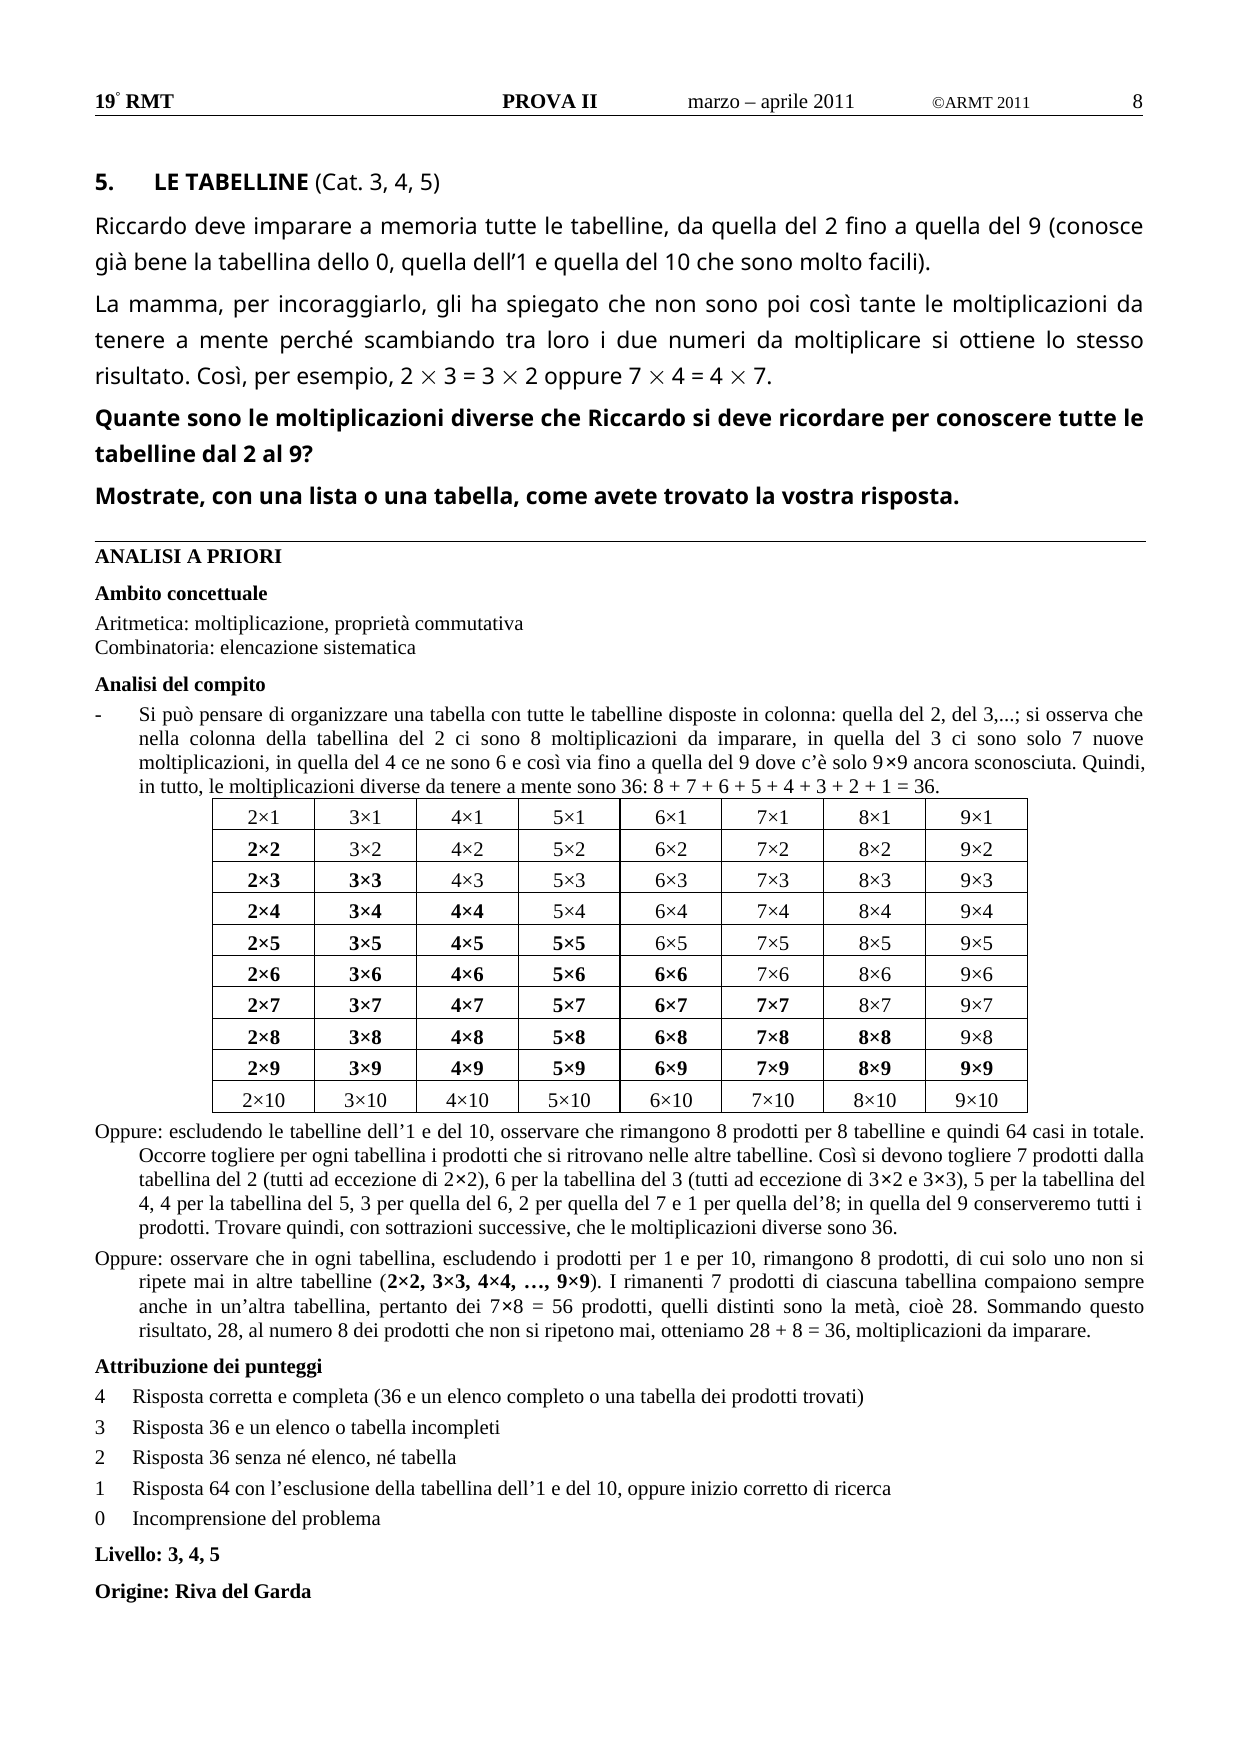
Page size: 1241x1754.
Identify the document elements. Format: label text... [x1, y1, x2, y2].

table_cell 4×3 [417, 862, 518, 892]
text Riccardo deve imparare a memoria tutte le tabelline, da quella del 2 fino a quella del 9 (conosce già bene la tabellina dello 0, quella dell’1 e quella del 10 che sono molto facili). [94, 209, 1146, 277]
table_cell 8×9 [824, 1050, 925, 1080]
text - Si può pensare di organizzare una tabella con tutte le tabelline disposte in colonna: quella del 2, del 3,...; si osserva che nella colonna della tabellina del 2 ci sono 8 moltiplicazioni da imparare, in quella del 3 ci sono solo 7 nuove moltiplicazioni, in quella del 4 ce ne sono 6 e così via fino a quella del 9 dove c’è solo 9×9 ancora sconosciuta. Quindi, in tutto, le moltiplicazioni diverse da tenere a mente sono 36: 8 + 7 + 6 + 5 + 4 + 3 + 2 + 1 = 36. [94, 702, 1146, 798]
table_header 9×1 [926, 799, 1027, 829]
table_cell 8×8 [824, 1019, 925, 1049]
table_header 4×1 [417, 799, 518, 829]
table_cell 3×2 [315, 830, 416, 861]
text 2 Risposta 36 senza né elenco, né tabella [94, 1445, 1146, 1469]
table_cell 3×8 [315, 1019, 416, 1049]
table_cell 6×4 [621, 893, 721, 923]
text Mostrate, con una lista o una tabella, come avete trovato la vostra risposta. [94, 480, 1146, 511]
table_cell 5×8 [519, 1019, 619, 1049]
table_cell 7×3 [722, 862, 823, 892]
table_cell 5×3 [519, 862, 619, 892]
table_cell 9×2 [926, 830, 1027, 861]
table_cell 9×3 [926, 862, 1027, 892]
text Combinatoria: elencazione sistematica [94, 635, 1146, 659]
table_cell 5×9 [519, 1050, 619, 1080]
text 0 Incomprensione del problema [94, 1506, 1146, 1530]
table_cell 5×10 [519, 1081, 619, 1112]
text Oppure: osservare che in ogni tabellina, escludendo i prodotti per 1 e per 10, rimangono 8 prodotti, di cui solo uno non si ripete mai in altre tabelline (2×2, 3×3, 4×4, …, 9×9). I rimanenti 7 prodotti di ciascuna tabellina compaiono sempre anche in un’altra tabellina, pertanto dei 7×8 = 56 prodotti, quelli distinti sono la metà, cioè 28. Sommando questo risultato, 28, al numero 8 dei prodotti che non si ripetono mai, otteniamo 28 + 8 = 36, moltiplicazioni da imparare. [94, 1245, 1146, 1342]
table_cell 3×10 [315, 1081, 416, 1112]
table_cell 2×7 [213, 987, 314, 1017]
table_cell 9×10 [926, 1081, 1027, 1112]
table_cell 9×6 [926, 956, 1027, 986]
table_cell 2×10 [213, 1081, 314, 1112]
table_cell 2×6 [213, 956, 314, 986]
table_header 6×1 [621, 799, 721, 829]
table_cell 5×4 [519, 893, 619, 923]
table_cell 8×3 [824, 862, 925, 892]
table_cell 7×9 [722, 1050, 823, 1080]
table_cell 7×4 [722, 893, 823, 923]
table_cell 7×6 [722, 956, 823, 986]
table_cell 4×9 [417, 1050, 518, 1080]
table_cell 9×8 [926, 1019, 1027, 1049]
table_cell 7×8 [722, 1019, 823, 1049]
table_cell 5×2 [519, 830, 619, 861]
table_cell 6×5 [621, 925, 721, 955]
text La mamma, per incoraggiarlo, gli ha spiegato che non sono poi così tante le moltiplicazioni da tenere a mente perché scambiando tra loro i due numeri da moltiplicare si ottiene lo stesso risultato. Così, per esempio, 2  3 = 3  2 oppure 7  4 = 4  7. [94, 288, 1146, 391]
table_cell 8×7 [824, 987, 925, 1017]
table_cell 4×8 [417, 1019, 518, 1049]
table_header 2×1 [213, 799, 314, 829]
table_cell 9×9 [926, 1050, 1027, 1080]
table_cell 6×2 [621, 830, 721, 861]
table_cell 7×5 [722, 925, 823, 955]
table_cell 4×5 [417, 925, 518, 955]
table_cell 4×6 [417, 956, 518, 986]
table_cell 2×2 [213, 830, 314, 861]
table_cell 8×2 [824, 830, 925, 861]
table_cell 3×6 [315, 956, 416, 986]
text Analisi del compito [94, 671, 1146, 696]
text Origine: Riva del Garda [94, 1579, 1146, 1603]
table_cell 3×3 [315, 862, 416, 892]
text 5. LE TABELLINE (Cat. 3, 4, 5) [94, 166, 1146, 197]
text Attribuzione dei punteggi [94, 1354, 1146, 1378]
text 3 Risposta 36 e un elenco o tabella incompleti [94, 1415, 1146, 1439]
table_header 7×1 [722, 799, 823, 829]
table_cell 2×8 [213, 1019, 314, 1049]
table_cell 9×5 [926, 925, 1027, 955]
table_cell 4×7 [417, 987, 518, 1017]
table_cell 3×5 [315, 925, 416, 955]
table_cell 6×10 [621, 1081, 721, 1112]
text Quante sono le moltiplicazioni diverse che Riccardo si deve ricordare per conoscere tutte le tabelline dal 2 al 9? [94, 402, 1146, 469]
table_cell 8×5 [824, 925, 925, 955]
table_cell 2×4 [213, 893, 314, 923]
table_cell 5×5 [519, 925, 619, 955]
table_cell 2×3 [213, 862, 314, 892]
text Aritmetica: moltiplicazione, proprietà commutativa [94, 611, 1146, 635]
table_cell 9×4 [926, 893, 1027, 923]
table_cell 3×7 [315, 987, 416, 1017]
table_cell 4×2 [417, 830, 518, 861]
text Livello: 3, 4, 5 [94, 1542, 1146, 1566]
text Ambito concettuale [94, 581, 1146, 604]
table_cell 6×8 [621, 1019, 721, 1049]
table_cell 8×6 [824, 956, 925, 986]
table_header 3×1 [315, 799, 416, 829]
table_cell 4×4 [417, 893, 518, 923]
table_cell 8×4 [824, 893, 925, 923]
table_cell 7×7 [722, 987, 823, 1017]
text ANALISI A PRIORI [94, 542, 1146, 568]
table_cell 8×10 [824, 1081, 925, 1112]
table_cell 5×7 [519, 987, 619, 1017]
text 4 Risposta corretta e completa (36 e un elenco completo o una tabella dei prodotti trovati) [94, 1384, 1146, 1408]
table_cell 9×7 [926, 987, 1027, 1017]
table_cell 6×3 [621, 862, 721, 892]
table_cell 4×10 [417, 1081, 518, 1112]
table_cell 6×7 [621, 987, 721, 1017]
table_cell 6×6 [621, 956, 721, 986]
text 1 Risposta 64 con l’esclusione della tabellina dell’1 e del 10, oppure inizio corretto di ricerca [94, 1475, 1146, 1499]
text Oppure: escludendo le tabelline dell’1 e del 10, osservare che rimangono 8 prodotti per 8 tabelline e quindi 64 casi in totale. Occorre togliere per ogni tabellina i prodotti che si ritrovano nelle altre tabelline. Così si devono togliere 7 prodotti dalla tabellina del 2 (tutti ad eccezione di 2×2), 6 per la tabellina del 3 (tutti ad eccezione di 3×2 e 3×3), 5 per la tabellina del 4, 4 per la tabellina del 5, 3 per quella del 6, 2 per quella del 7 e 1 per quella del’8; in quella del 9 conserveremo tutti i prodotti. Trovare quindi, con sottrazioni successive, che le moltiplicazioni diverse sono 36. [94, 1119, 1146, 1239]
table_cell 2×9 [213, 1050, 314, 1080]
table_header 5×1 [519, 799, 619, 829]
table_cell 7×2 [722, 830, 823, 861]
table_cell 2×5 [213, 925, 314, 955]
table_cell 7×10 [722, 1081, 823, 1112]
table_header 8×1 [824, 799, 925, 829]
table_cell 6×9 [621, 1050, 721, 1080]
table_cell 5×6 [519, 956, 619, 986]
table_cell 3×4 [315, 893, 416, 923]
table_cell 3×9 [315, 1050, 416, 1080]
